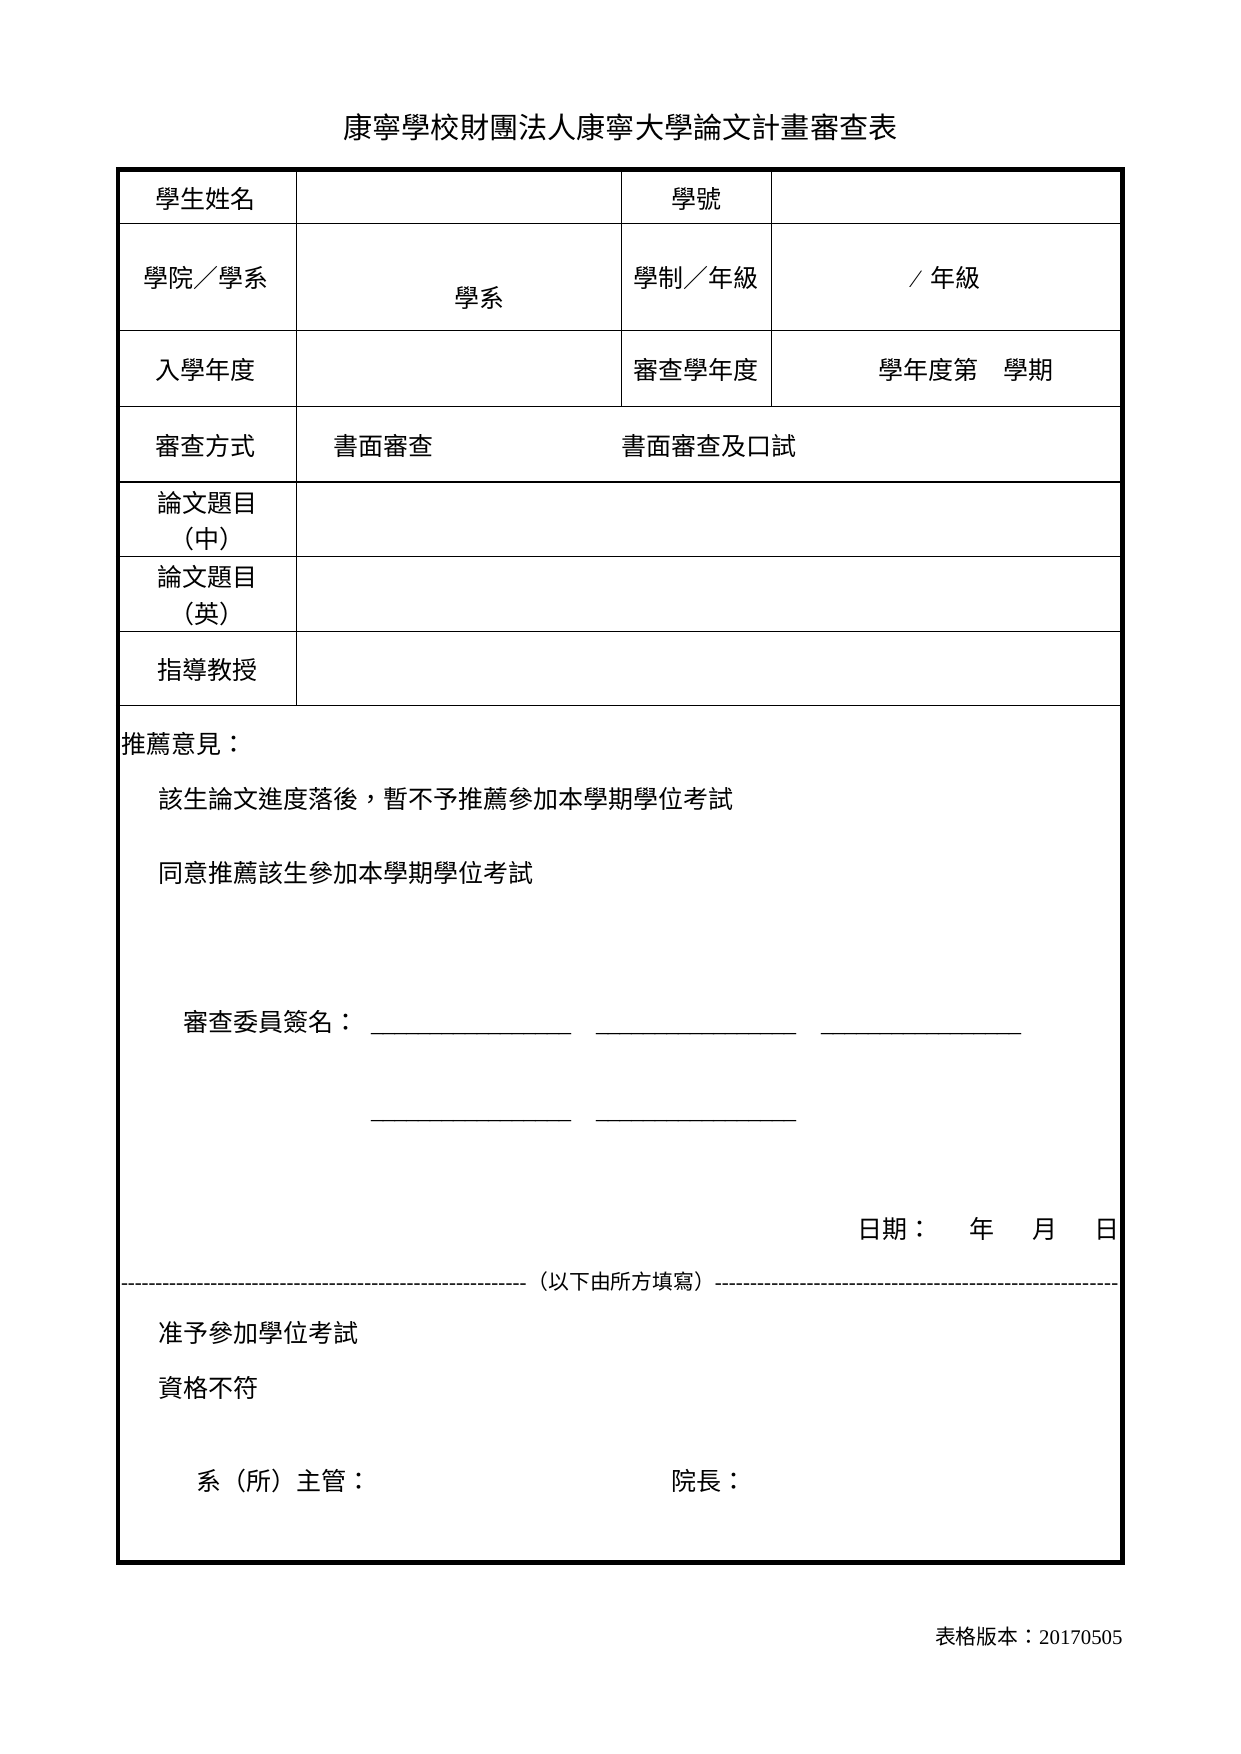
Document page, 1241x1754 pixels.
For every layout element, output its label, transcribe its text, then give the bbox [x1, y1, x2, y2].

table_cell [297, 557, 1120, 631]
table_cell 論文題目 （中） [120, 483, 296, 556]
table_header 學生姓名 [120, 172, 296, 223]
table_cell 推薦意見： 該生論文進度落後，暫不予推薦參加本學期學位考試 同意推薦該生參加本學期學位考試 審查委員簽名： 日期： 年 月 日 （以下由所方填寫） 准予參加學位考試 資格不符 系（所）主管： 院長： [120, 706, 1120, 1560]
table_cell 入學年度 [120, 331, 296, 406]
table_cell 學系 [297, 224, 621, 330]
table_cell [297, 331, 621, 406]
table_header [297, 172, 621, 223]
table_cell 論文題目 （英） [120, 557, 296, 631]
table_cell 書面審查 書面審查及口試 [297, 407, 1120, 481]
text 康寧學校財團法人康寧大學論文計畫審查表 [118, 104, 1122, 147]
table_cell 學年度第 學期 [772, 331, 1120, 406]
table_cell 指導教授 [120, 632, 296, 705]
table_header [772, 172, 1120, 223]
table_cell 學制∕年級 [622, 224, 771, 330]
table_cell 審查方式 [120, 407, 296, 481]
table_cell ∕ 年級 [772, 224, 1120, 330]
table_header 學號 [622, 172, 771, 223]
table_cell [297, 483, 1120, 556]
table_cell [297, 632, 1120, 705]
table_cell 審查學年度 [622, 331, 771, 406]
table_cell 學院∕學系 [120, 224, 296, 330]
